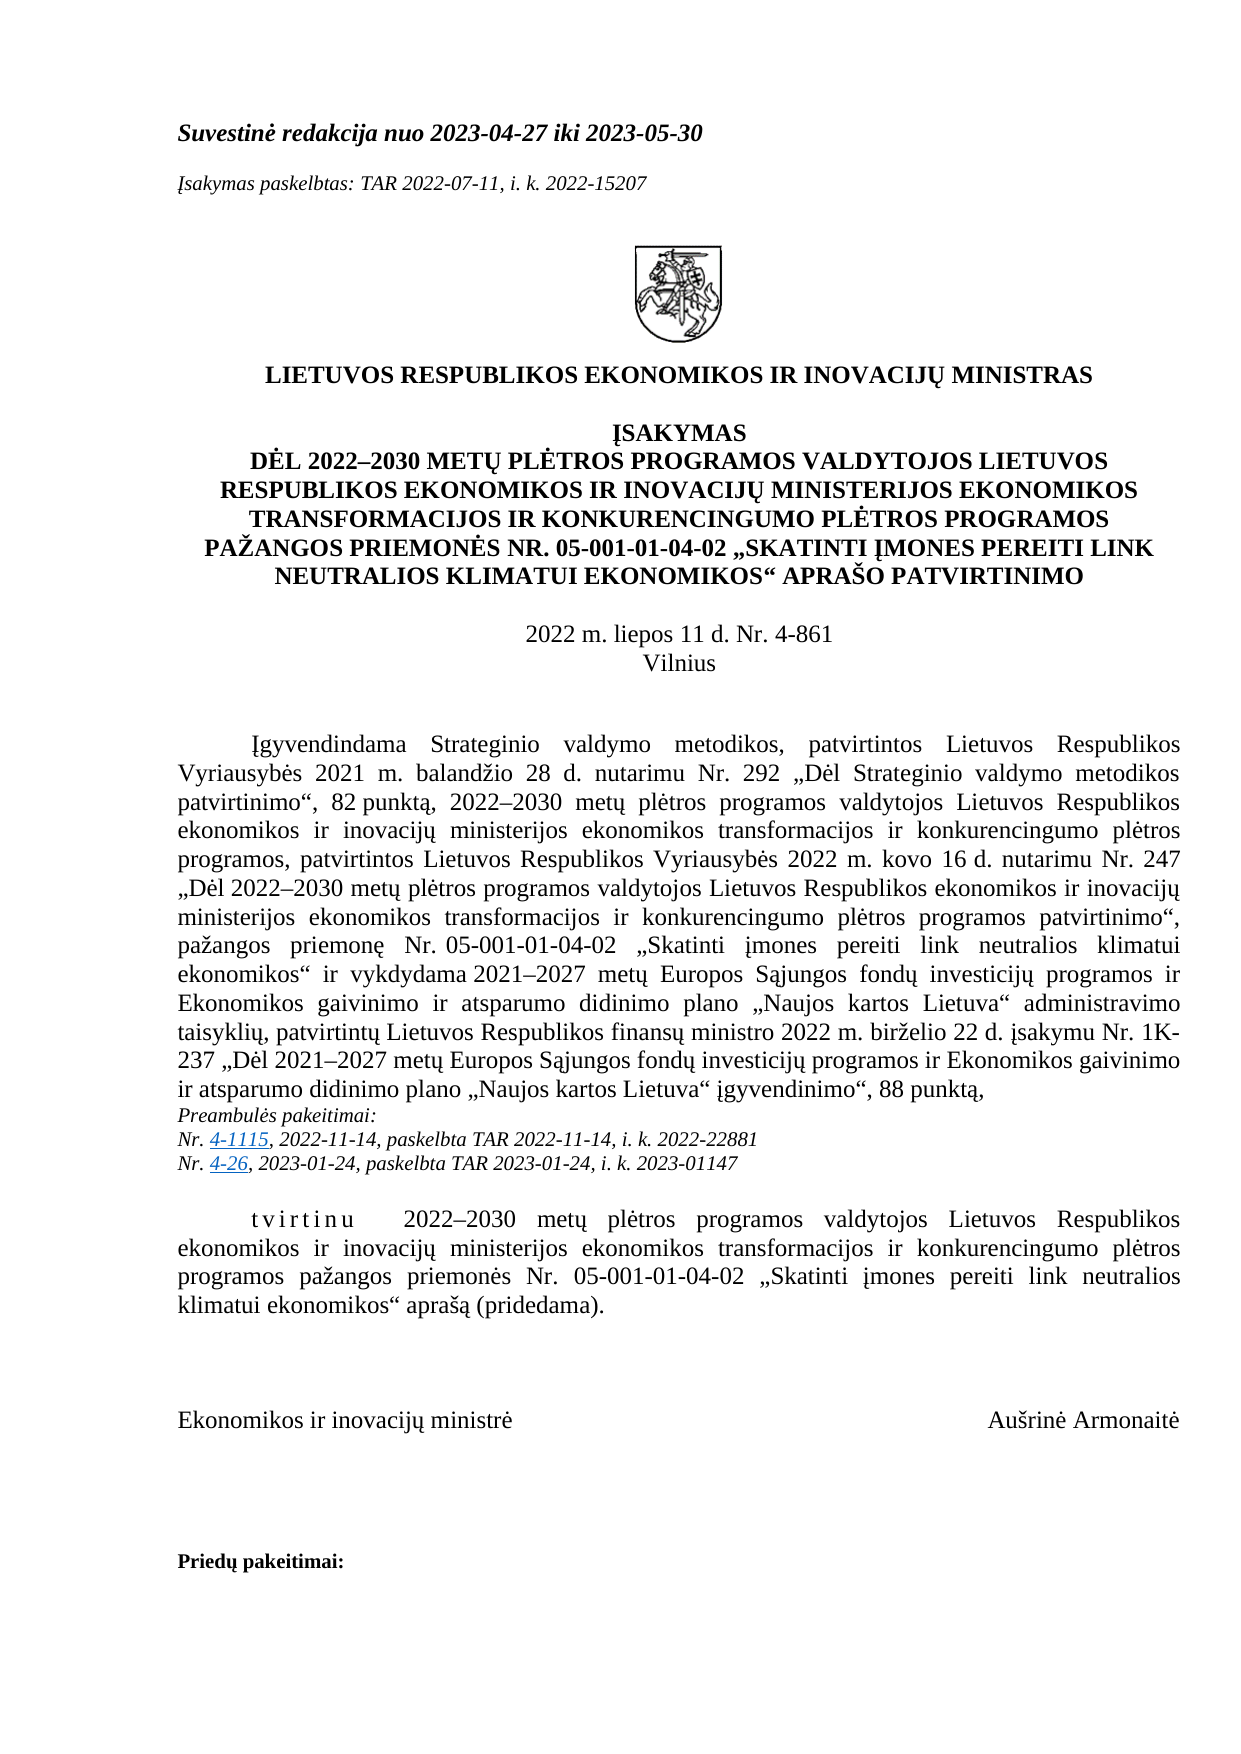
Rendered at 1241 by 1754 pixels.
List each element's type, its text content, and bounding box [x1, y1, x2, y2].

text tvirtinu 2022–2030 metų plėtros programos valdytojos Lietuvos Respublikos ekonomikos ir inovacijų ministerijos ekonomikos transformacijos ir konkurencingumo plėtros programos pažangos priemonės Nr. 05-001-01-04-02 „Skatinti įmones pereiti link neutralios klimatui ekonomikos“ aprašą (pridedama). [177, 1204, 1181, 1319]
text Įsakymas paskelbtas: TAR 2022-07-11, i. k. 2022-15207 [177, 171, 1181, 195]
text Nr. 4-1115, 2022-11-14, paskelbta TAR 2022-11-14, i. k. 2022-22881 [177, 1127, 1181, 1151]
text Nr. 4-26, 2023-01-24, paskelbta TAR 2023-01-24, i. k. 2023-01147 [177, 1151, 1181, 1175]
text 2022 m. liepos 11 d. Nr. 4-861 [177, 619, 1181, 648]
text Preambulės pakeitimai: [177, 1103, 1181, 1127]
text Ekonomikos ir inovacijų ministrė Aušrinė Armonaitė [177, 1405, 1181, 1434]
text įsakymas [177, 418, 1181, 446]
text LIETUVOS RESPUBLIKOS Ekonomikos ir inovacijų MINISTRAS [177, 360, 1181, 389]
text DĖL 2022–2030 METŲ PLĖTROS PROGRAMOS VALDYTOJOS LIETUVOS RESPUBLIKOS EKONOMIKOS IR INOVACIJŲ MINISTERIJOS EKONOMIKOS TRANSFORMACIJOS IR KONKURENCINGUMO PLĖTROS PROGRAMOS PAŽANGOS PRIEMONĖS NR. 05-001-01-04-02 „SKATINTI ĮMONES PEREITI LINK NEUTRALIOS KLIMATUI EKONOMIKOS“ APRAŠO PATVIRTINIMO [177, 446, 1181, 590]
text Įgyvendindama Strateginio valdymo metodikos, patvirtintos Lietuvos Respublikos Vyriausybės 2021 m. balandžio 28 d. nutarimu Nr. 292 „Dėl Strateginio valdymo metodikos patvirtinimo“, 82 punktą, 2022–2030 metų plėtros programos valdytojos Lietuvos Respublikos ekonomikos ir inovacijų ministerijos ekonomikos transformacijos ir konkurencingumo plėtros programos, patvirtintos Lietuvos Respublikos Vyriausybės 2022 m. kovo 16 d. nutarimu Nr. 247 „Dėl 2022–2030 metų plėtros programos valdytojos Lietuvos Respublikos ekonomikos ir inovacijų ministerijos ekonomikos transformacijos ir konkurencingumo plėtros programos patvirtinimo“, pažangos priemonę Nr. 05-001-01-04-02 „Skatinti įmones pereiti link neutralios klimatui ekonomikos“ ir vykdydama 2021–2027 metų Europos Sąjungos fondų investicijų programos ir Ekonomikos gaivinimo ir atsparumo didinimo plano „Naujos kartos Lietuva“ administravimo taisyklių, patvirtintų Lietuvos Respublikos finansų ministro 2022 m. birželio 22 d. įsakymu Nr. 1K-237 „Dėl 2021–2027 metų Europos Sąjungos fondų investicijų programos ir Ekonomikos gaivinimo ir atsparumo didinimo plano „Naujos kartos Lietuva“ įgyvendinimo“, 88 punktą, [177, 729, 1181, 1103]
text Priedų pakeitimai: [177, 1549, 1181, 1573]
text Suvestinė redakcija nuo 2023-04-27 iki 2023-05-30 [177, 118, 1181, 147]
text Vilnius [177, 648, 1181, 676]
